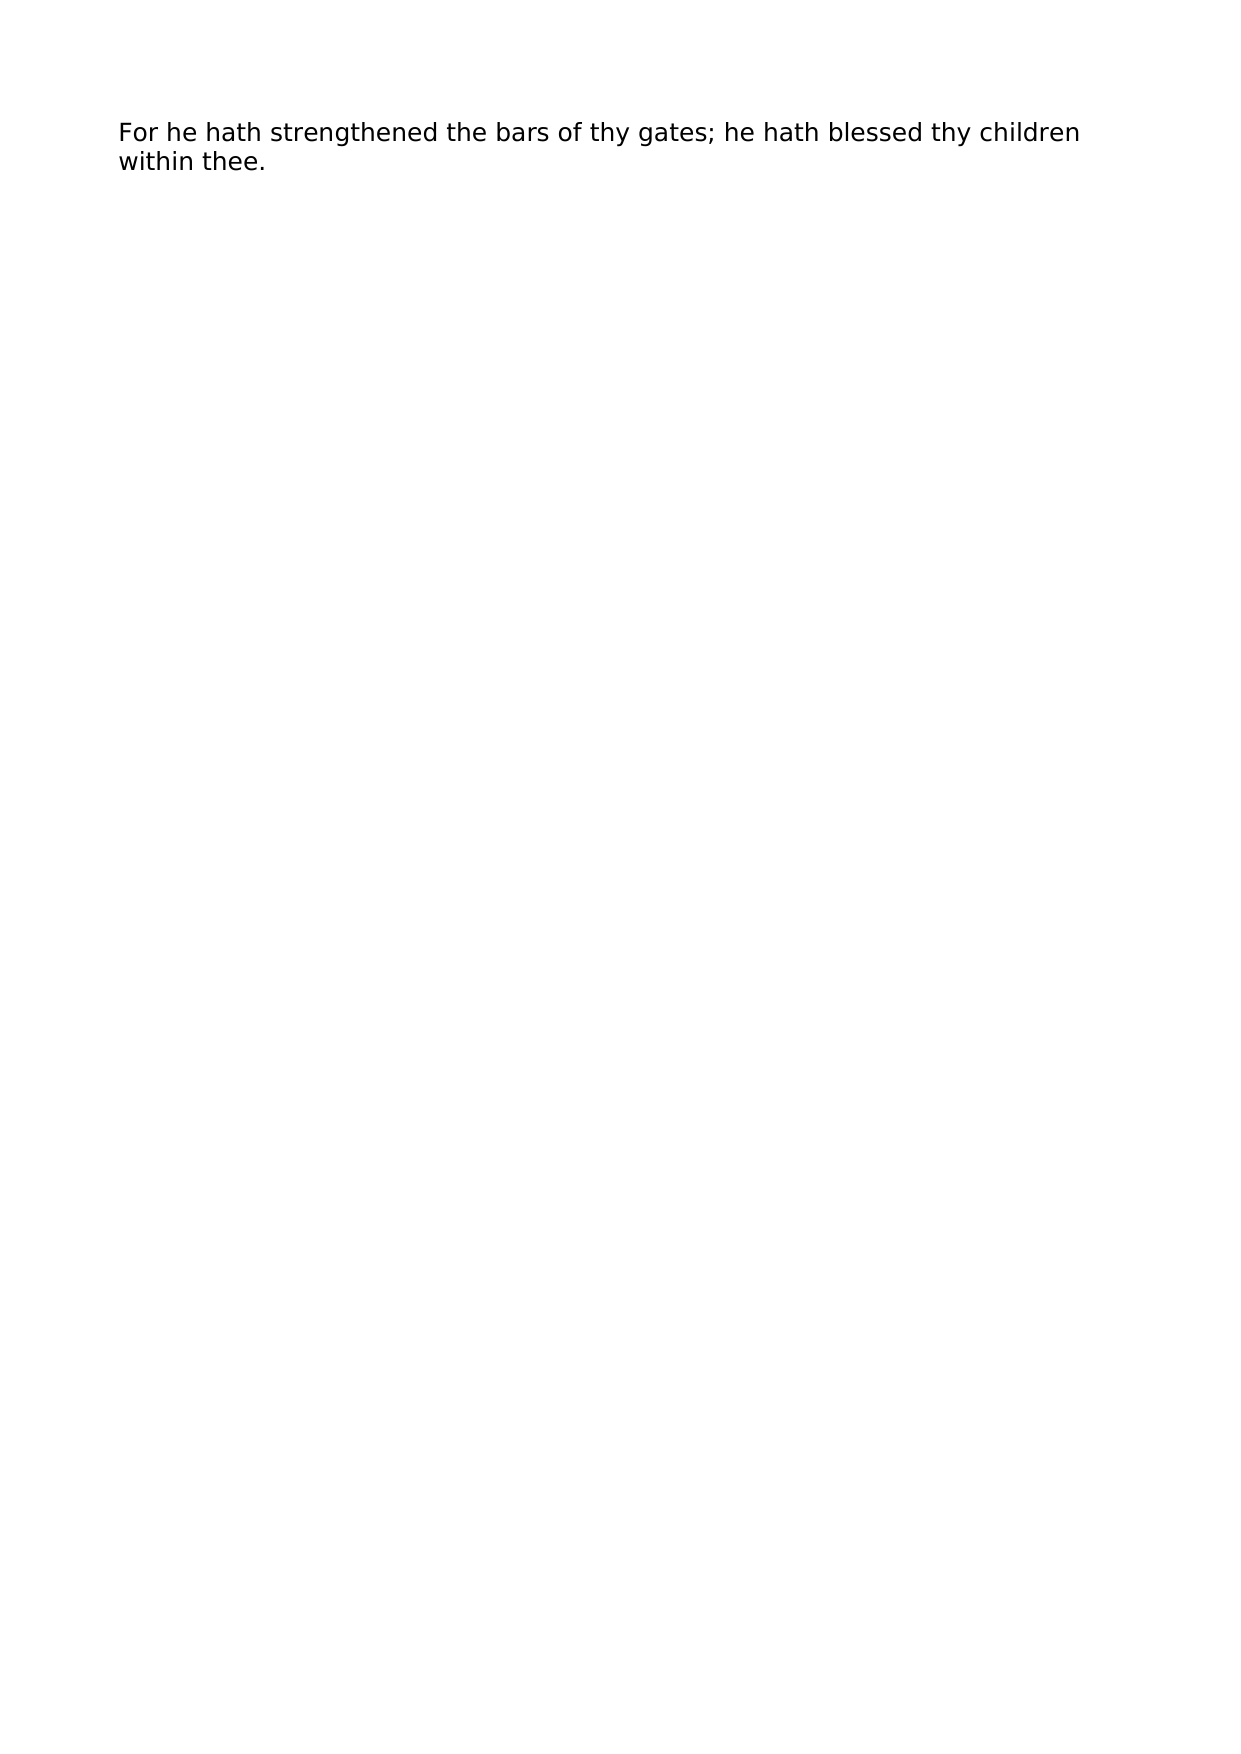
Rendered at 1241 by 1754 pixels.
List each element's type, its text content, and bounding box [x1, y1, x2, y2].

text For he hath strengthened the bars of thy gates; he hath blessed thy children within thee. [118, 118, 1122, 176]
